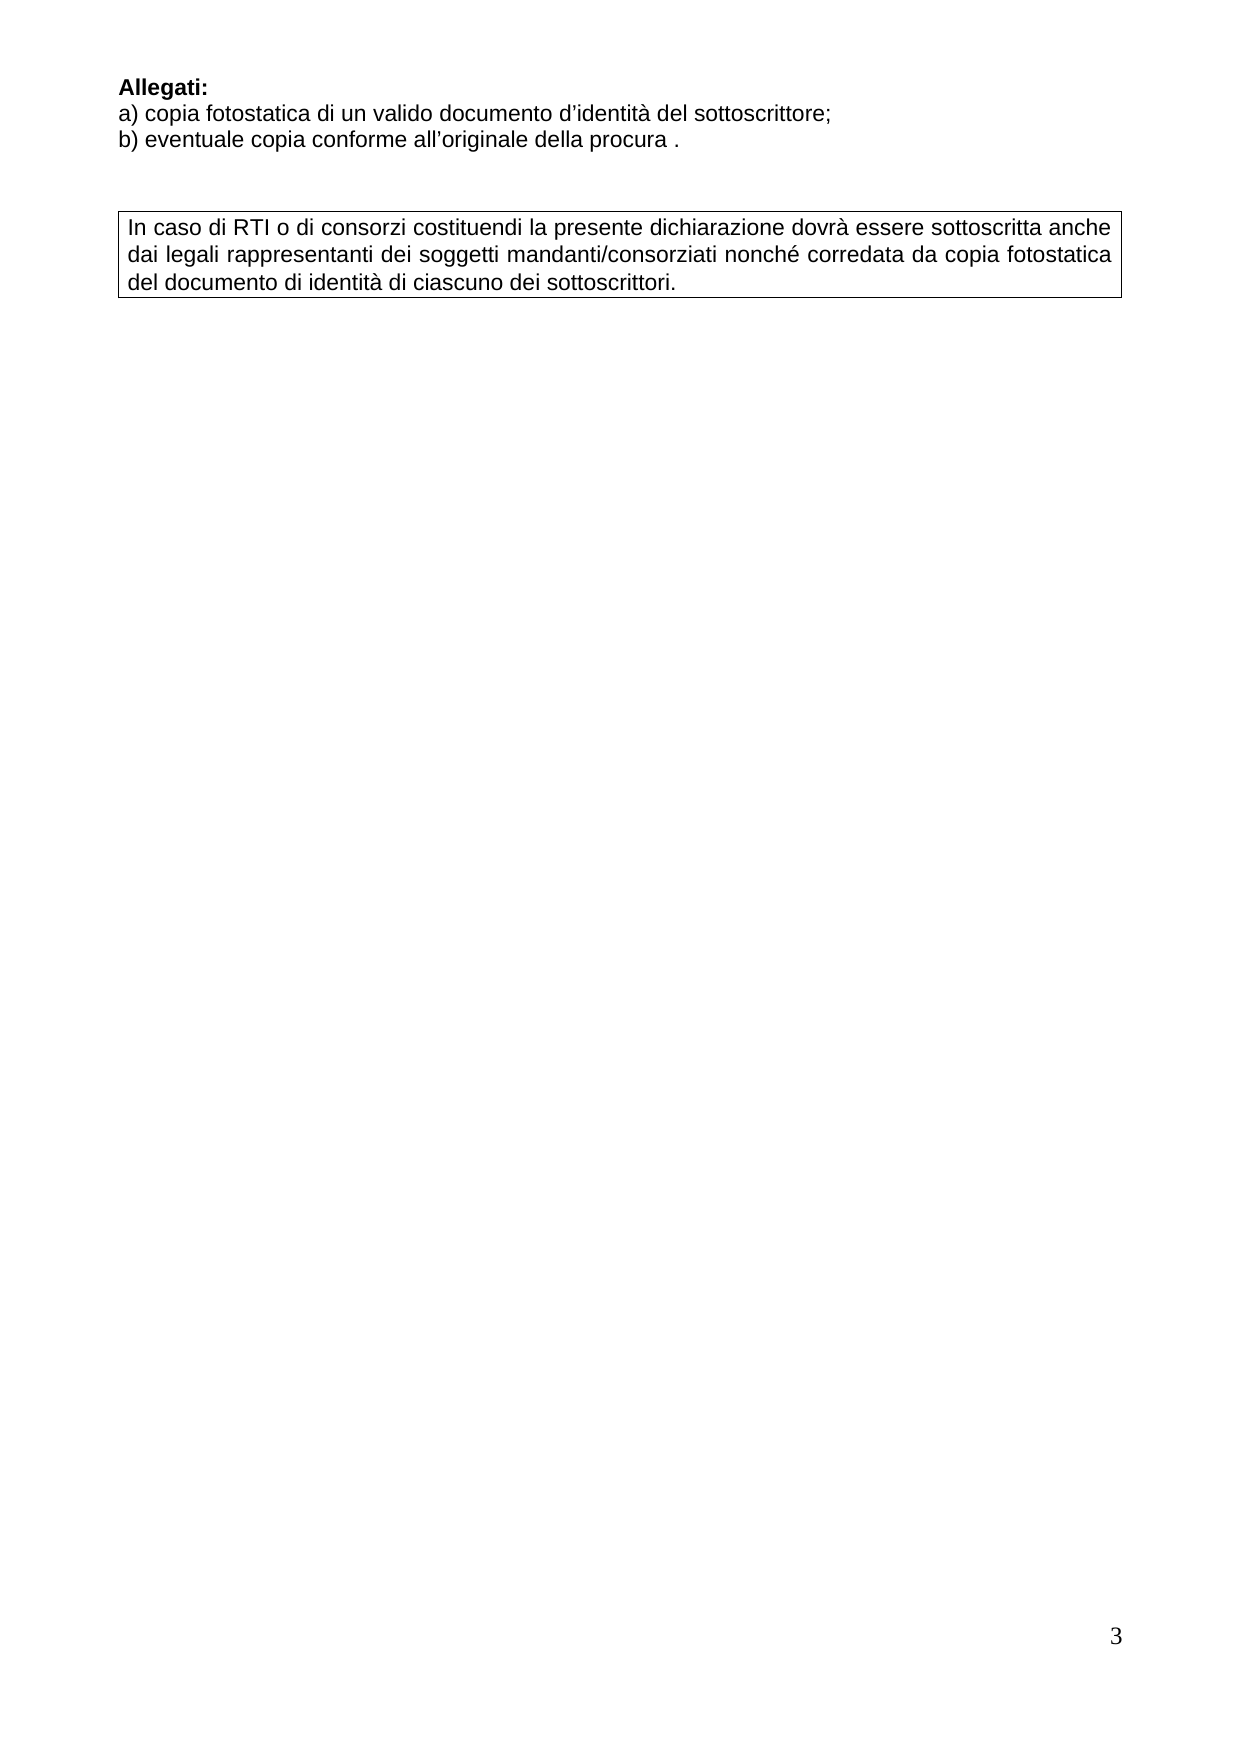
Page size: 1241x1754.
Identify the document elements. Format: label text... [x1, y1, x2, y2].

text In caso di RTI o di consorzi costituendi la presente dichiarazione dovrà essere sottoscritta anche dai legali rappresentanti dei soggetti mandanti/consorziati nonché corredata da copia fotostatica del documento di identità di ciascuno dei sottoscrittori. [119, 212, 1121, 297]
text a) copia fotostatica di un valido documento d’identità del sottoscrittore; [118, 100, 1122, 126]
text b) eventuale copia conforme all’originale della procura . [118, 126, 1122, 153]
text Allegati: [118, 75, 1122, 100]
